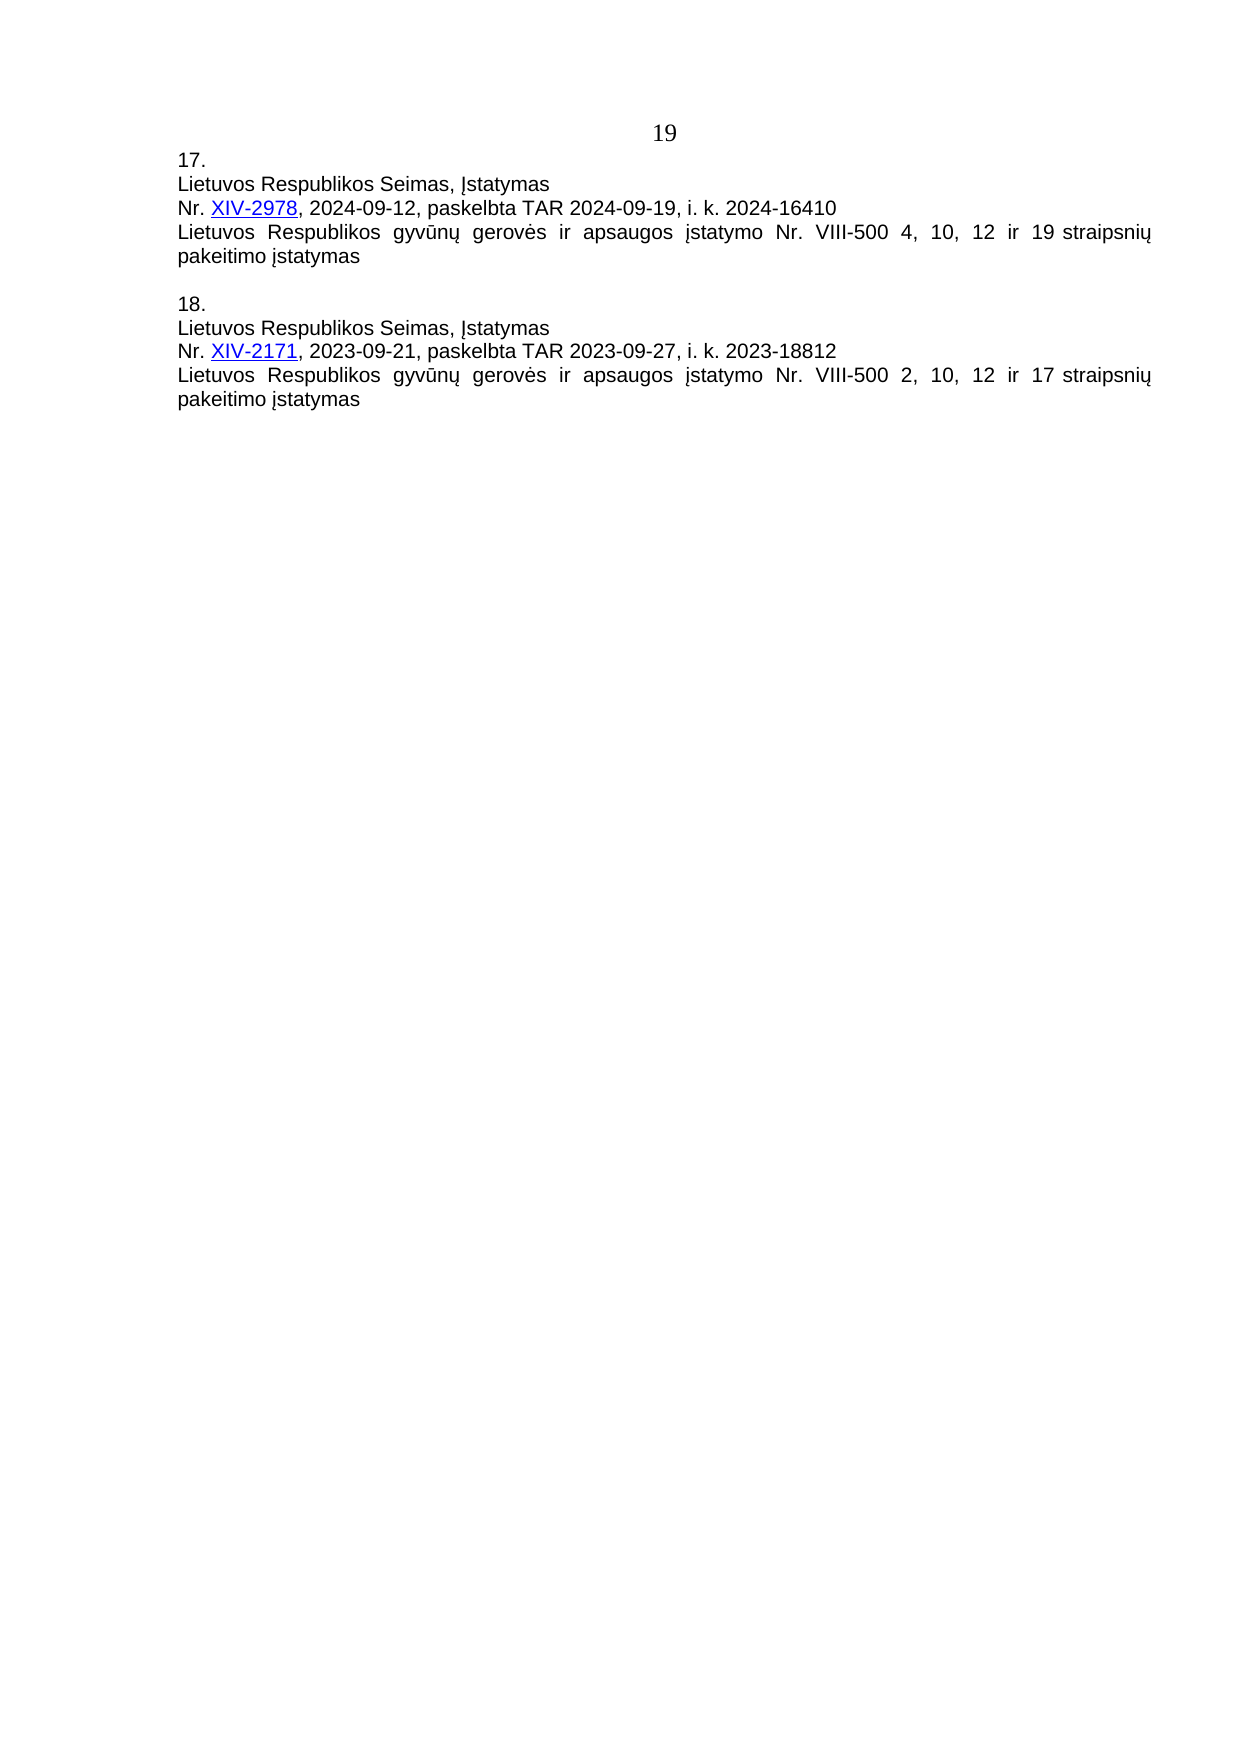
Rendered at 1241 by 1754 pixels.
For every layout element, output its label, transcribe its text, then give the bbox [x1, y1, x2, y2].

text 17. [177, 148, 1152, 172]
text Lietuvos Respublikos Seimas, Įstatymas [177, 315, 1152, 339]
text Lietuvos Respublikos gyvūnų gerovės ir apsaugos įstatymo Nr. VIII-500 2, 10, 12 ir 17 straipsnių pakeitimo įstatymas [177, 363, 1152, 411]
text Nr. XIV-2978, 2024-09-12, paskelbta TAR 2024-09-19, i. k. 2024-16410 [177, 196, 1152, 219]
text Nr. XIV-2171, 2023-09-21, paskelbta TAR 2023-09-27, i. k. 2023-18812 [177, 339, 1152, 363]
text Lietuvos Respublikos Seimas, Įstatymas [177, 172, 1152, 196]
text Lietuvos Respublikos gyvūnų gerovės ir apsaugos įstatymo Nr. VIII-500 4, 10, 12 ir 19 straipsnių pakeitimo įstatymas [177, 219, 1152, 267]
text 18. [177, 291, 1152, 315]
